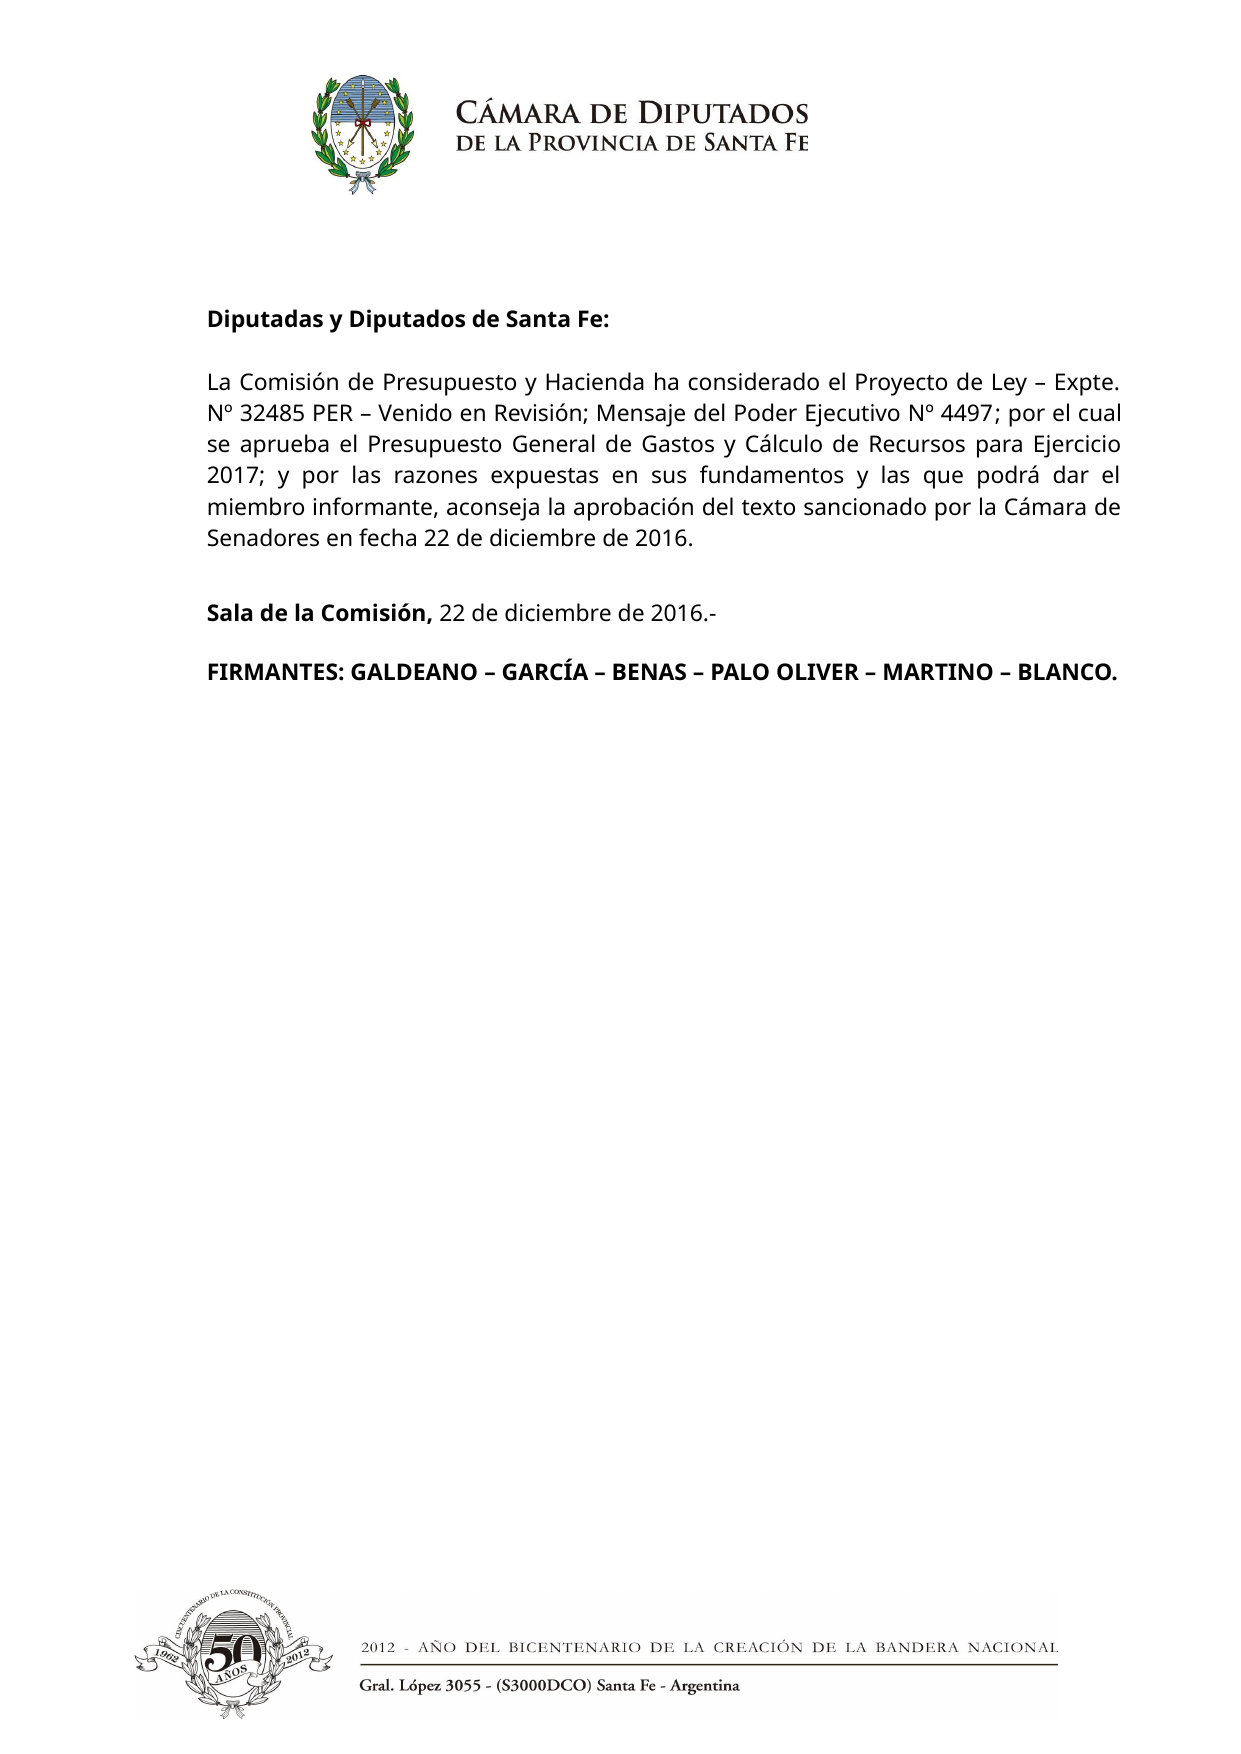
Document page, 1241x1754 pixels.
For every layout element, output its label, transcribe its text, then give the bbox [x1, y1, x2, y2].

text FIRMANTES: GALDEANO – GARCÍA – BENAS – PALO OLIVER – MARTINO – BLANCO. [207, 656, 1122, 688]
picture [134, 1589, 1058, 1719]
picture [311, 75, 808, 199]
text Sala de la Comisión, 22 de diciembre de 2016.- [207, 597, 1122, 628]
text Diputadas y Diputados de Santa Fe: [207, 303, 1122, 334]
text La Comisión de Presupuesto y Hacienda ha considerado el Proyecto de Ley – Expte. Nº 32485 PER – Venido en Revisión; Mensaje del Poder Ejecutivo Nº 4497; por el cual se aprueba el Presupuesto General de Gastos y Cálculo de Recursos para Ejercicio 2017; y por las razones expuestas en sus fundamentos y las que podrá dar el miembro informante, aconseja la aprobación del texto sancionado por la Cámara de Senadores en fecha 22 de diciembre de 2016. [207, 365, 1122, 553]
